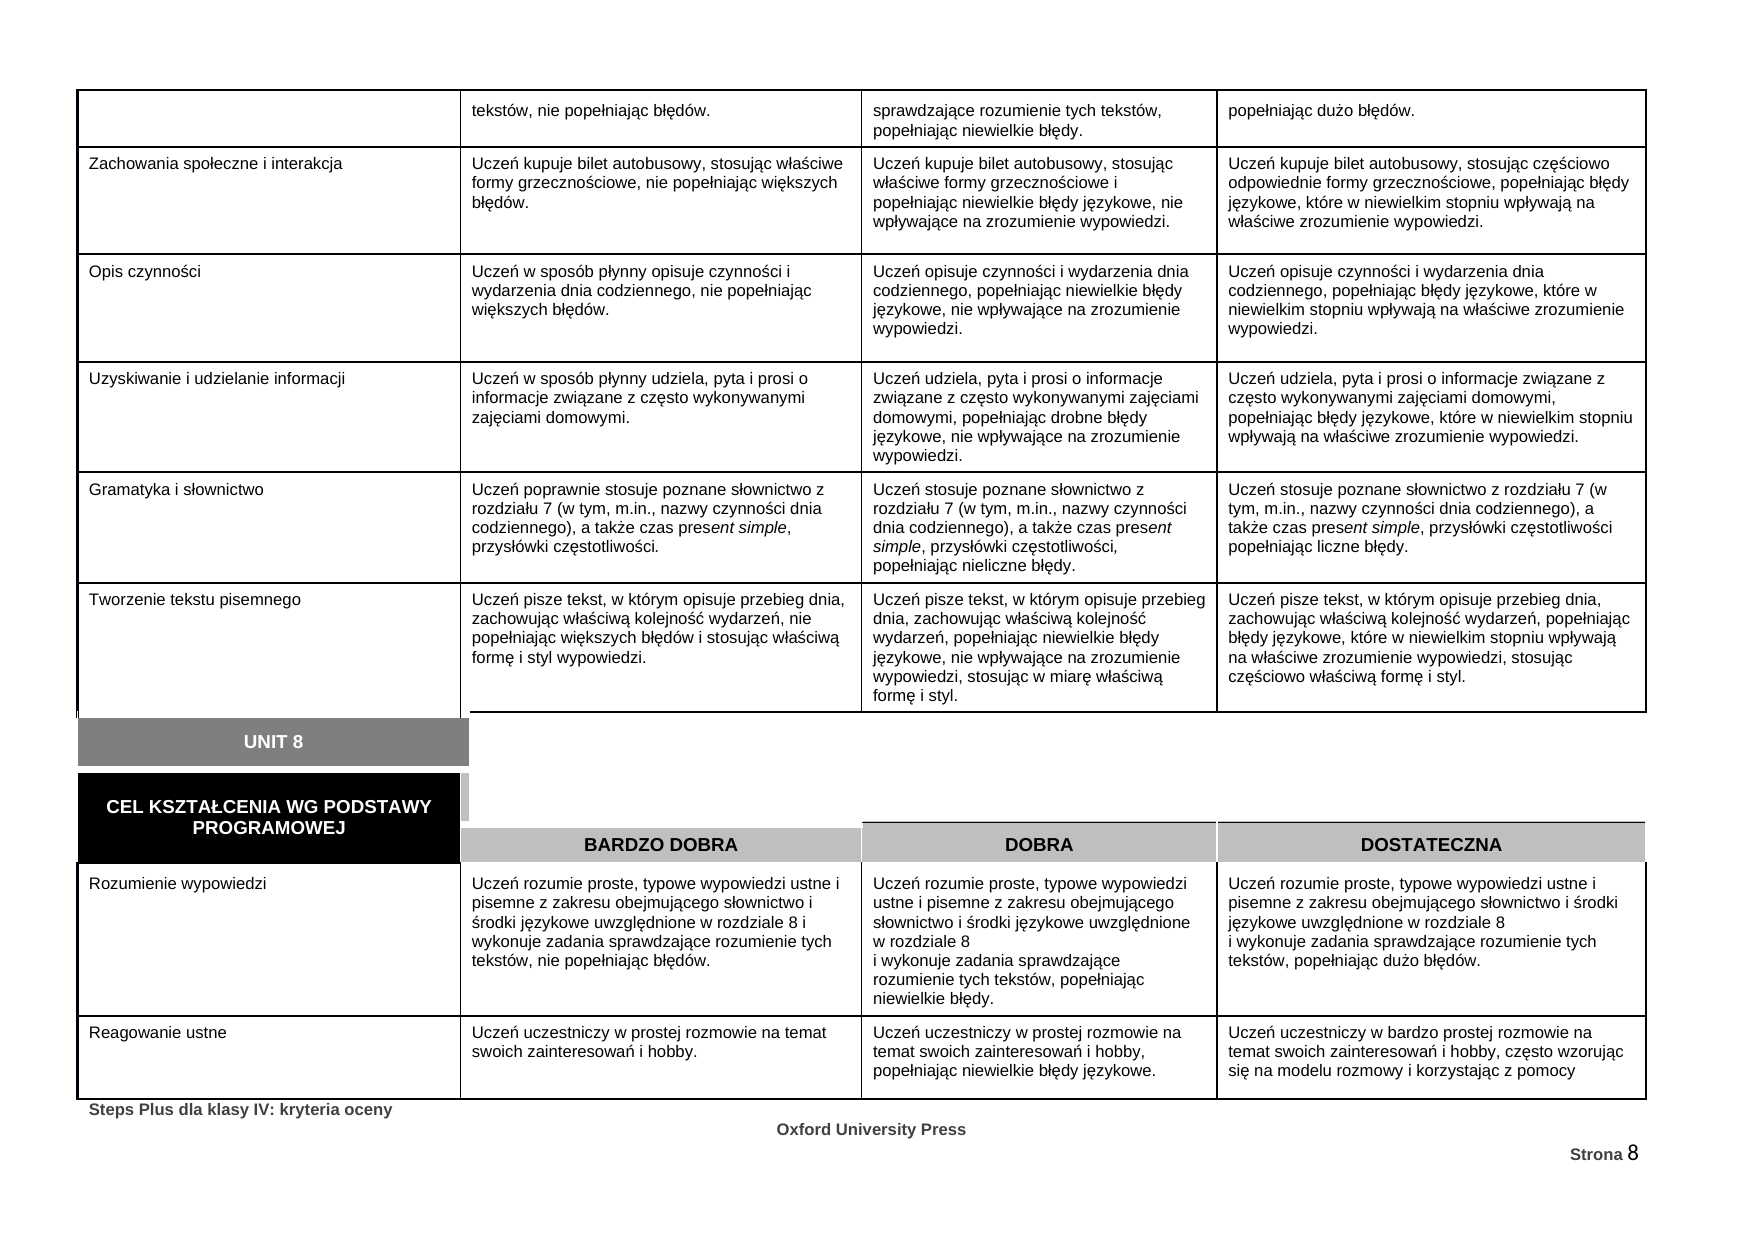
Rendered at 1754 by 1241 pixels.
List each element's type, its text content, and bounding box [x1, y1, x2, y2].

table_cell Uczeń rozumie proste, typowe wypowiedzi ustne i pisemne z zakresu obejmującego słownictwo i środki językowe uwzględnione w rozdziale 8 i wykonuje zadania sprawdzające rozumienie tych tekstów, popełniając dużo błędów. [1218, 868, 1645, 1014]
table_cell popełniając dużo błędów. [1218, 91, 1645, 146]
table_cell Uczeń kupuje bilet autobusowy, stosując częściowo odpowiednie formy grzecznościowe, popełniając błędy językowe, które w niewielkim stopniu wpływają na właściwe zrozumienie wypowiedzi. [1218, 148, 1645, 253]
table_cell Opis czynności [79, 255, 460, 361]
table_cell Uczeń pisze tekst, w którym opisuje przebieg dnia, zachowując właściwą kolejność wydarzeń, popełniając niewielkie błędy językowe, nie wpływające na zrozumienie wypowiedzi, stosując w miarę właściwą formę i styl. [862, 584, 1216, 711]
table_cell Uczeń rozumie proste, typowe wypowiedzi ustne i pisemne z zakresu obejmującego słownictwo i środki językowe uwzględnione w rozdziale 8 i wykonuje zadania sprawdzające rozumienie tych tekstów, nie popełniając błędów. [461, 868, 861, 1014]
table_cell Uczeń rozumie proste, typowe wypowiedzi ustne i pisemne z zakresu obejmującego słownictwo i środki językowe uwzględnione w rozdziale 8 i wykonuje zadania sprawdzające rozumienie tych tekstów, popełniając niewielkie błędy. [862, 868, 1216, 1014]
table_cell Uczeń uczestniczy w prostej rozmowie na temat swoich zainteresowań i hobby, popełniając niewielkie błędy językowe. [862, 1017, 1216, 1098]
table_cell Uczeń kupuje bilet autobusowy, stosując właściwe formy grzecznościowe, nie popełniając większych błędów. [461, 148, 861, 253]
table_cell Uczeń opisuje czynności i wydarzenia dnia codziennego, popełniając niewielkie błędy językowe, nie wpływające na zrozumienie wypowiedzi. [862, 255, 1216, 361]
table_cell Zachowania społeczne i interakcja [79, 148, 460, 253]
table_cell Uczeń uczestniczy w bardzo prostej rozmowie na temat swoich zainteresowań i hobby, często wzorując się na modelu rozmowy i korzystając z pomocy [1218, 1017, 1645, 1098]
table_cell Uczeń udziela, pyta i prosi o informacje związane z często wykonywanymi zajęciami domowymi, popełniając błędy językowe, które w niewielkim stopniu wpływają na właściwe zrozumienie wypowiedzi. [1218, 363, 1645, 471]
table_cell Uczeń stosuje poznane słownictwo z rozdziału 7 (w tym, m.in., nazwy czynności dnia codziennego), a także czas present simple, przysłówki częstotliwości, popełniając nieliczne błędy. [862, 473, 1216, 582]
table_cell Uczeń uczestniczy w prostej rozmowie na temat swoich zainteresowań i hobby. [461, 1017, 861, 1098]
table_cell Uczeń pisze tekst, w którym opisuje przebieg dnia, zachowując właściwą kolejność wydarzeń, popełniając błędy językowe, które w niewielkim stopniu wpływają na właściwe zrozumienie wypowiedzi, stosując częściowo właściwą formę i styl. [1218, 584, 1645, 711]
table_cell sprawdzające rozumienie tych tekstów, popełniając niewielkie błędy. [862, 91, 1216, 146]
table_cell Uzyskiwanie i udzielanie informacji [79, 363, 460, 471]
table_cell Uczeń udziela, pyta i prosi o informacje związane z często wykonywanymi zajęciami domowymi, popełniając drobne błędy językowe, nie wpływające na zrozumienie wypowiedzi. [862, 363, 1216, 471]
table_cell [79, 91, 460, 146]
table_cell Uczeń stosuje poznane słownictwo z rozdziału 7 (w tym, m.in., nazwy czynności dnia codziennego), a także czas present simple, przysłówki częstotliwości popełniając liczne błędy. [1218, 473, 1645, 582]
table_cell OCENA [461, 773, 469, 821]
table_cell Tworzenie tekstu pisemnego [79, 584, 460, 711]
table_cell Gramatyka i słownictwo [79, 473, 460, 582]
table_cell BARDZO DOBRA [461, 828, 861, 862]
table_cell Uczeń w sposób płynny udziela, pyta i prosi o informacje związane z często wykonywanymi zajęciami domowymi. [461, 363, 861, 471]
table_cell Reagowanie ustne [79, 1017, 460, 1098]
table_cell UNIT 8 [78, 718, 469, 766]
table_cell Rozumienie wypowiedzi [79, 864, 460, 1014]
table_cell Uczeń opisuje czynności i wydarzenia dnia codziennego, popełniając błędy językowe, które w niewielkim stopniu wpływają na właściwe zrozumienie wypowiedzi. [1218, 255, 1645, 361]
table_cell Uczeń kupuje bilet autobusowy, stosując właściwe formy grzecznościowe i popełniając niewielkie błędy językowe, nie wpływające na zrozumienie wypowiedzi. [862, 148, 1216, 253]
table_cell DOBRA [862, 823, 1216, 862]
table_cell Uczeń pisze tekst, w którym opisuje przebieg dnia, zachowując właściwą kolejność wydarzeń, nie popełniając większych błędów i stosując właściwą formę i styl wypowiedzi. [461, 584, 861, 711]
table_cell tekstów, nie popełniając błędów. [461, 91, 861, 146]
table_cell Uczeń w sposób płynny opisuje czynności i wydarzenia dnia codziennego, nie popełniając większych błędów. [461, 255, 861, 361]
table_cell DOSTATECZNA [1218, 823, 1645, 862]
table_cell CEL KSZTAŁCENIA WG PODSTAWY PROGRAMOWEJ [78, 773, 460, 862]
table_cell Uczeń poprawnie stosuje poznane słownictwo z rozdziału 7 (w tym, m.in., nazwy czynności dnia codziennego), a także czas present simple, przysłówki częstotliwości. [461, 473, 861, 582]
